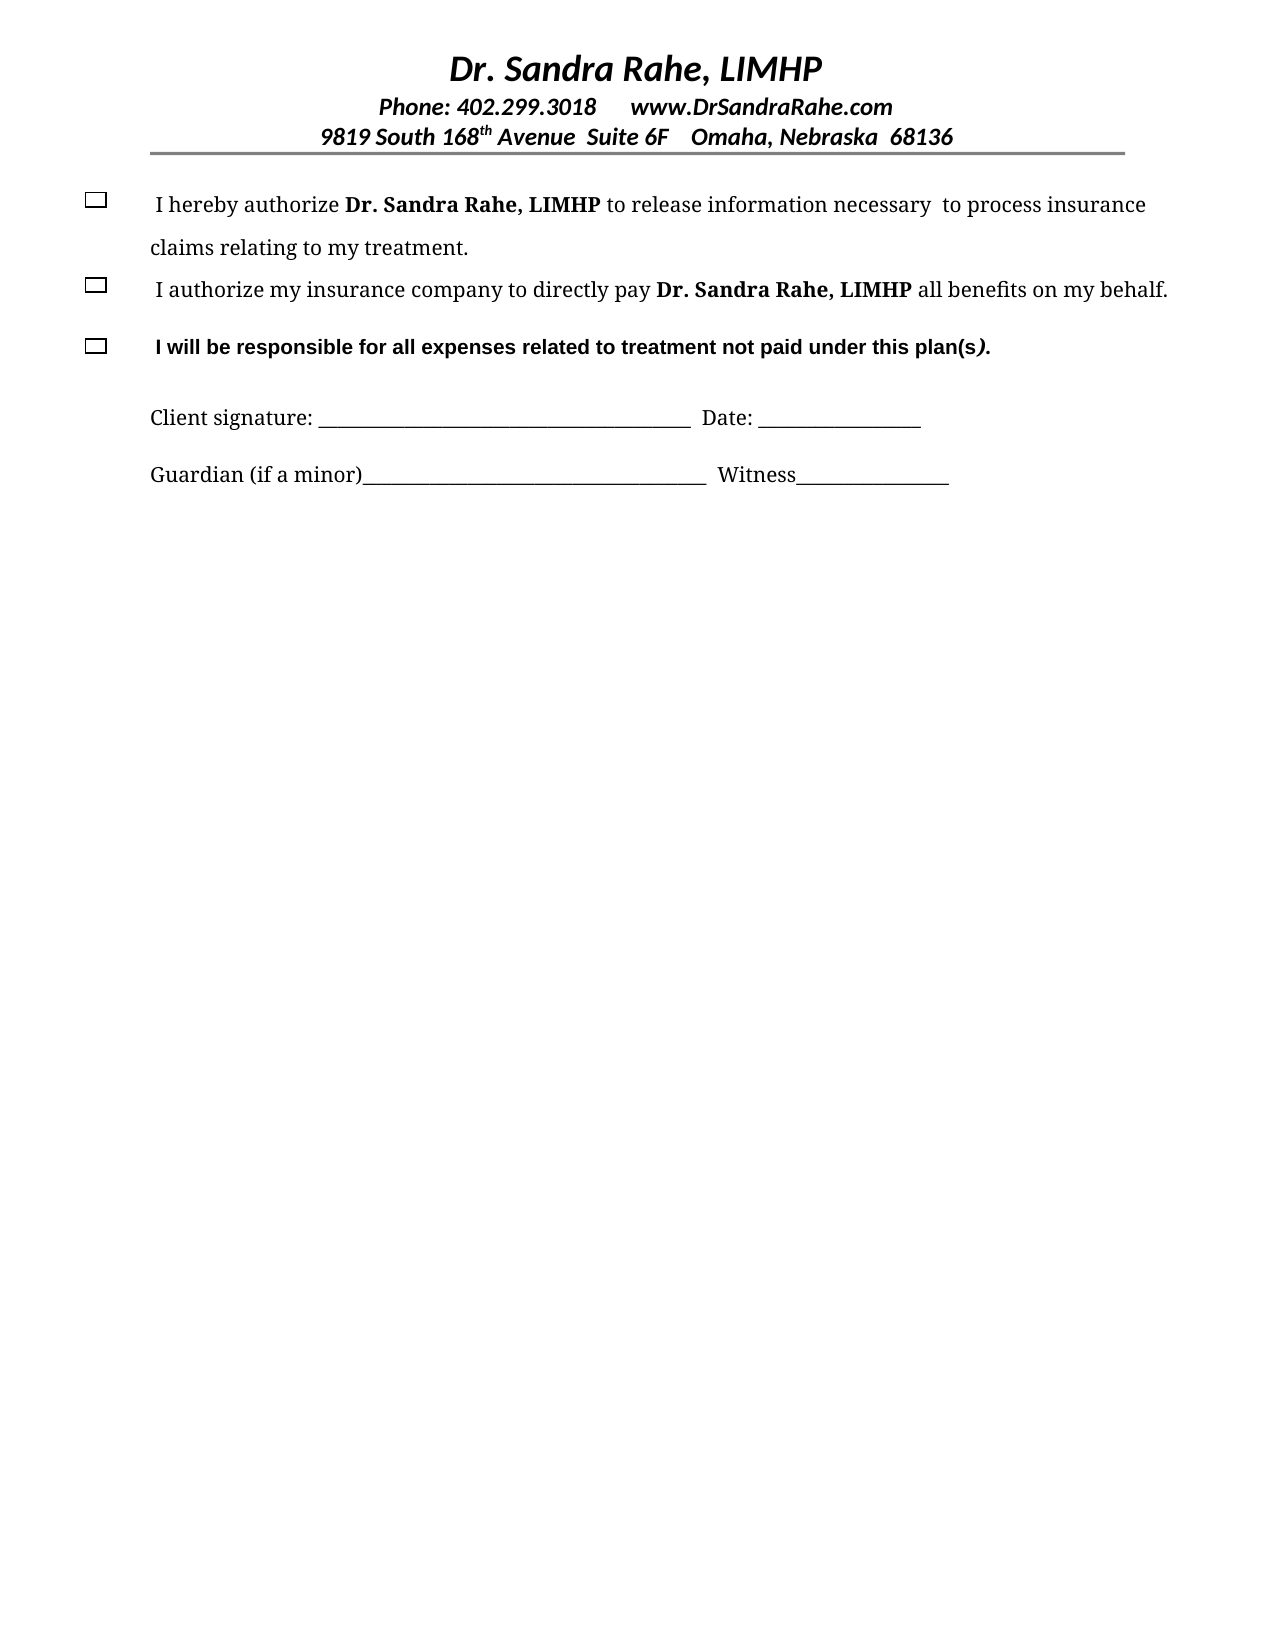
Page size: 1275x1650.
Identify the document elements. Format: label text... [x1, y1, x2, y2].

text Guardian (if a minor)____________________________________ Witness________________ [150, 460, 1200, 488]
text I authorize my insurance company to directly pay Dr. Sandra Rahe, LIMHP all benefits on my behalf. [75, 275, 1200, 304]
text Client signature: _______________________________________ Date: _________________ [150, 403, 1200, 432]
text I will be responsible for all expenses related to treatment not paid under this plan(s). [150, 332, 1200, 361]
text I hereby authorize Dr. Sandra Rahe, LIMHP to release information necessary to process insurance claims relating to my treatment. [150, 190, 1200, 261]
